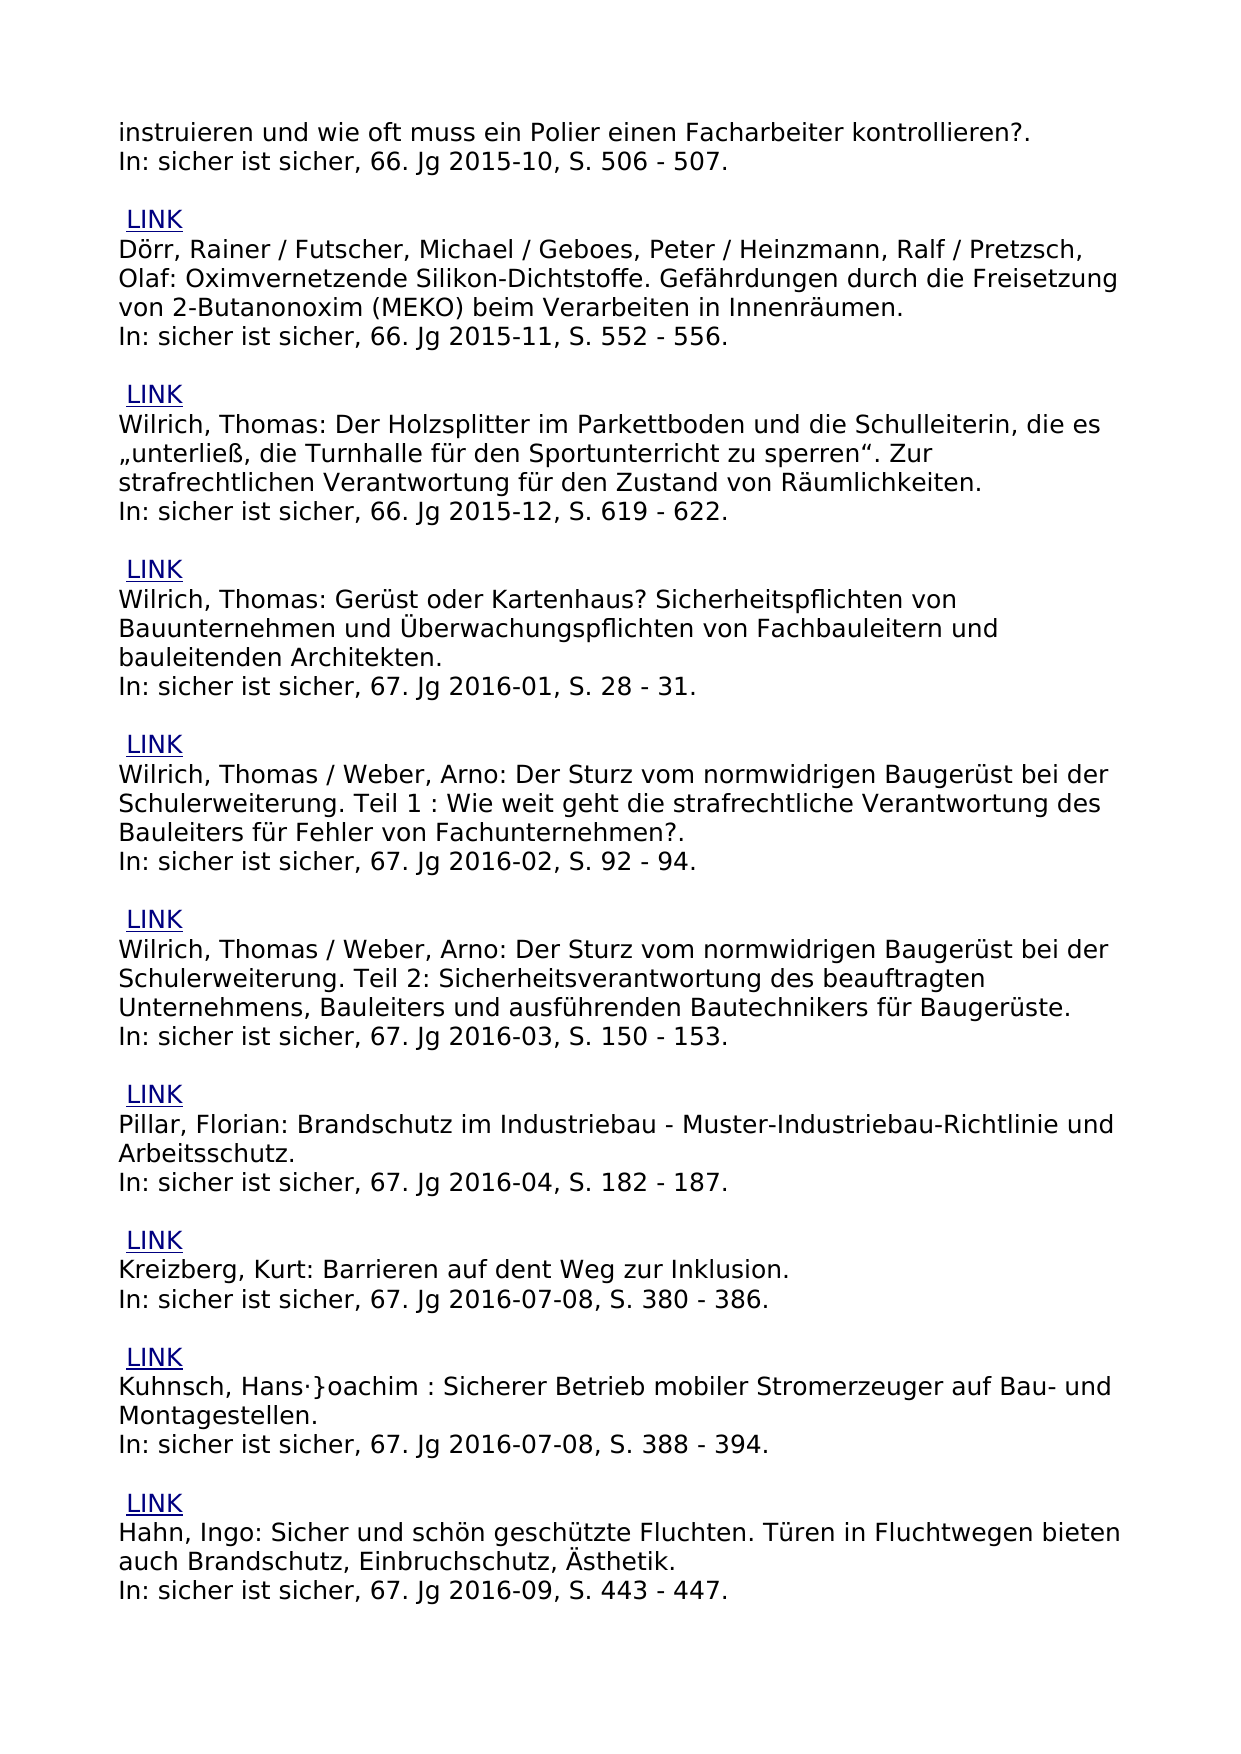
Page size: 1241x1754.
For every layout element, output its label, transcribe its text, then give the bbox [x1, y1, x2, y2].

text instruieren und wie oft muss ein Polier einen Facharbeiter kontrollieren?. In: sicher ist sicher, 66. Jg 2015-10, S. 506 - 507. LINK Dörr, Rainer / Futscher, Michael / Geboes, Peter / Heinzmann, Ralf / Pretzsch, Olaf: Oximvernetzende Silikon-Dichtstoffe. Gefährdungen durch die Freisetzung von 2-Butanonoxim (MEKO) beim Verarbeiten in Innenräumen. In: sicher ist sicher, 66. Jg 2015-11, S. 552 - 556. LINK Wilrich, Thomas: Der Holzsplitter im Parkettboden und die Schulleiterin, die es „unterließ, die Turnhalle für den Sportunterricht zu sperren“. Zur strafrechtlichen Verantwortung für den Zustand von Räumlichkeiten. In: sicher ist sicher, 66. Jg 2015-12, S. 619 - 622. LINK Wilrich, Thomas: Gerüst oder Kartenhaus? Sicherheitspflichten von Bauunternehmen und Überwachungspflichten von Fachbauleitern und bauleitenden Architekten. In: sicher ist sicher, 67. Jg 2016-01, S. 28 - 31. LINK Wilrich, Thomas / Weber, Arno: Der Sturz vom normwidrigen Baugerüst bei der Schulerweiterung. Teil 1 : Wie weit geht die strafrechtliche Verantwortung des Bauleiters für Fehler von Fachunternehmen?. In: sicher ist sicher, 67. Jg 2016-02, S. 92 - 94. LINK Wilrich, Thomas / Weber, Arno: Der Sturz vom normwidrigen Baugerüst bei der Schulerweiterung. Teil 2: Sicherheitsverantwortung des beauftragten Unternehmens, Bauleiters und ausführenden Bautechnikers für Baugerüste. In: sicher ist sicher, 67. Jg 2016-03, S. 150 - 153. LINK Pillar, Florian: Brandschutz im Industriebau - Muster-Industriebau-Richtlinie und Arbeitsschutz. In: sicher ist sicher, 67. Jg 2016-04, S. 182 - 187. LINK Kreizberg, Kurt: Barrieren auf dent Weg zur Inklusion. In: sicher ist sicher, 67. Jg 2016-07-08, S. 380 - 386. LINK Kuhnsch, Hans·}oachim : Sicherer Betrieb mobiler Stromerzeuger auf Bau- und Montagestellen. In: sicher ist sicher, 67. Jg 2016-07-08, S. 388 - 394. LINK Hahn, Ingo: Sicher und schön geschützte Fluchten. Türen in Fluchtwegen bieten auch Brandschutz, Einbruchschutz, Ästhetik. In: sicher ist sicher, 67. Jg 2016-09, S. 443 - 447. [118, 118, 1122, 1635]
